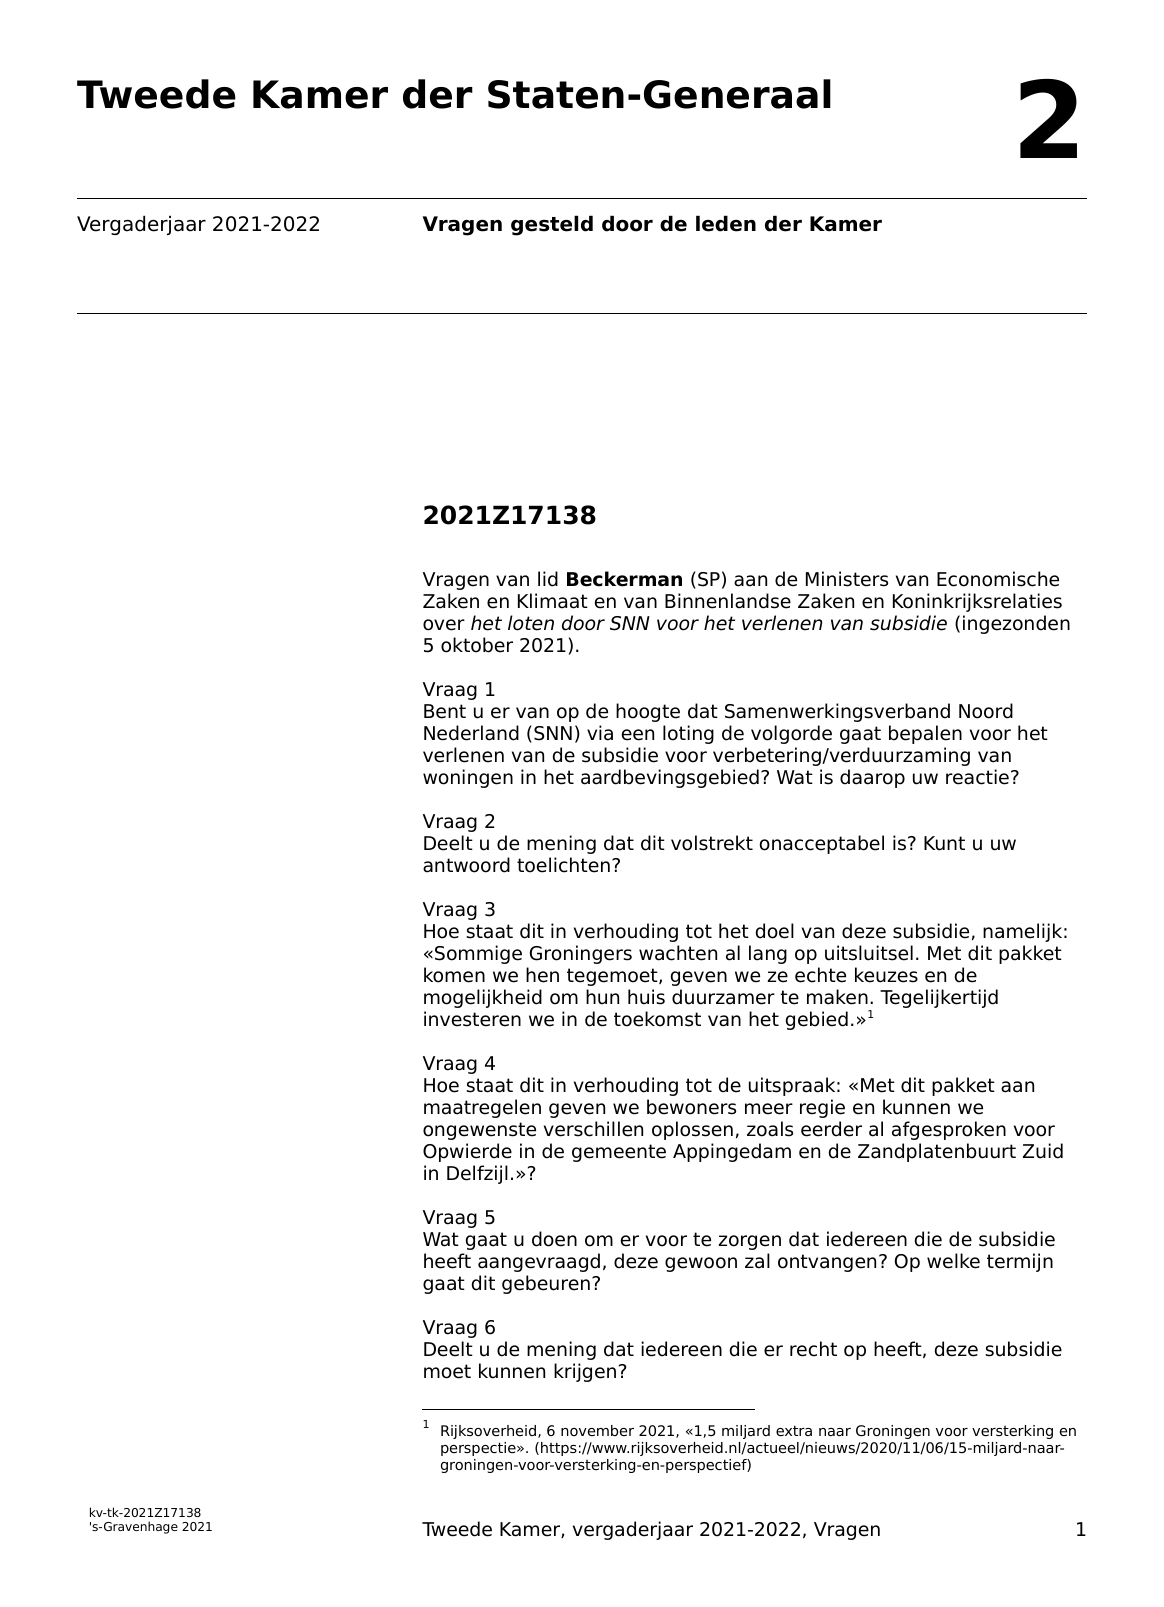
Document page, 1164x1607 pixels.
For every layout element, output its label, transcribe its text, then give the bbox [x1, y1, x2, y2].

text Vragen van lid Beckerman (SP) aan de Ministers van Economische Zaken en Klimaat en van Binnenlandse Zaken en Koninkrijksrelaties over het loten door SNN voor het verlenen van subsidie (ingezonden 5 oktober 2021). [422, 569, 1087, 657]
text kv-tk-2021Z17138 [88, 1506, 323, 1520]
text Hoe staat dit in verhouding tot de uitspraak: «Met dit pakket aan maatregelen geven we bewoners meer regie en kunnen we ongewenste verschillen oplossen, zoals eerder al afgesproken voor Opwierde in de gemeente Appingedam en de Zandplatenbuurt Zuid in Delfzijl.»? [422, 1075, 1087, 1185]
text 's-Gravenhage 2021 [88, 1520, 323, 1534]
text Deelt u de mening dat dit volstrekt onacceptabel is? Kunt u uw antwoord toelichten? [422, 833, 1087, 877]
table_cell Vergaderjaar 2021-2022 [77, 199, 422, 313]
text Vraag 1 [422, 679, 1087, 701]
text Vraag 6 [422, 1317, 1087, 1339]
text Bent u er van op de hoogte dat Samenwerkingsverband Noord Nederland (SNN) via een loting de volgorde gaat bepalen voor het verlenen van de subsidie voor verbetering/verduurzaming van woningen in het aardbevingsgebied? Wat is daarop uw reactie? [422, 701, 1087, 789]
table_cell Vragen gesteld door de leden der Kamer [422, 199, 1087, 313]
text Vraag 2 [422, 811, 1087, 833]
text Hoe staat dit in verhouding tot het doel van deze subsidie, namelijk: «Sommige Groningers wachten al lang op uitsluitsel. Met dit pakket komen we hen tegemoet, geven we ze echte keuzes en de mogelijkheid om hun huis duurzamer te maken. Tegelijkertijd investeren we in de toekomst van het gebied.» [422, 921, 1087, 1031]
text Rijksoverheid, 6 november 2021, «1,5 miljard extra naar Groningen voor versterking en perspectie». (https://www.rijksoverheid.nl/actueel/nieuws/2020/11/06/15-miljard-naar-groningen-voor-versterking-en-perspectief) [422, 1418, 1087, 1474]
text Deelt u de mening dat iedereen die er recht op heeft, deze subsidie moet kunnen krijgen? [422, 1339, 1087, 1383]
table_header Tweede Kamer der Staten-Generaal [77, 59, 886, 198]
text Vraag 3 [422, 899, 1087, 921]
text 2021Z17138 [422, 501, 1087, 531]
text Vraag 5 [422, 1207, 1087, 1229]
text Wat gaat u doen om er voor te zorgen dat iedereen die de subsidie heeft aangevraagd, deze gewoon zal ontvangen? Op welke termijn gaat dit gebeuren? [422, 1229, 1087, 1295]
table_header 2 [886, 59, 1087, 198]
text Vraag 4 [422, 1053, 1087, 1075]
